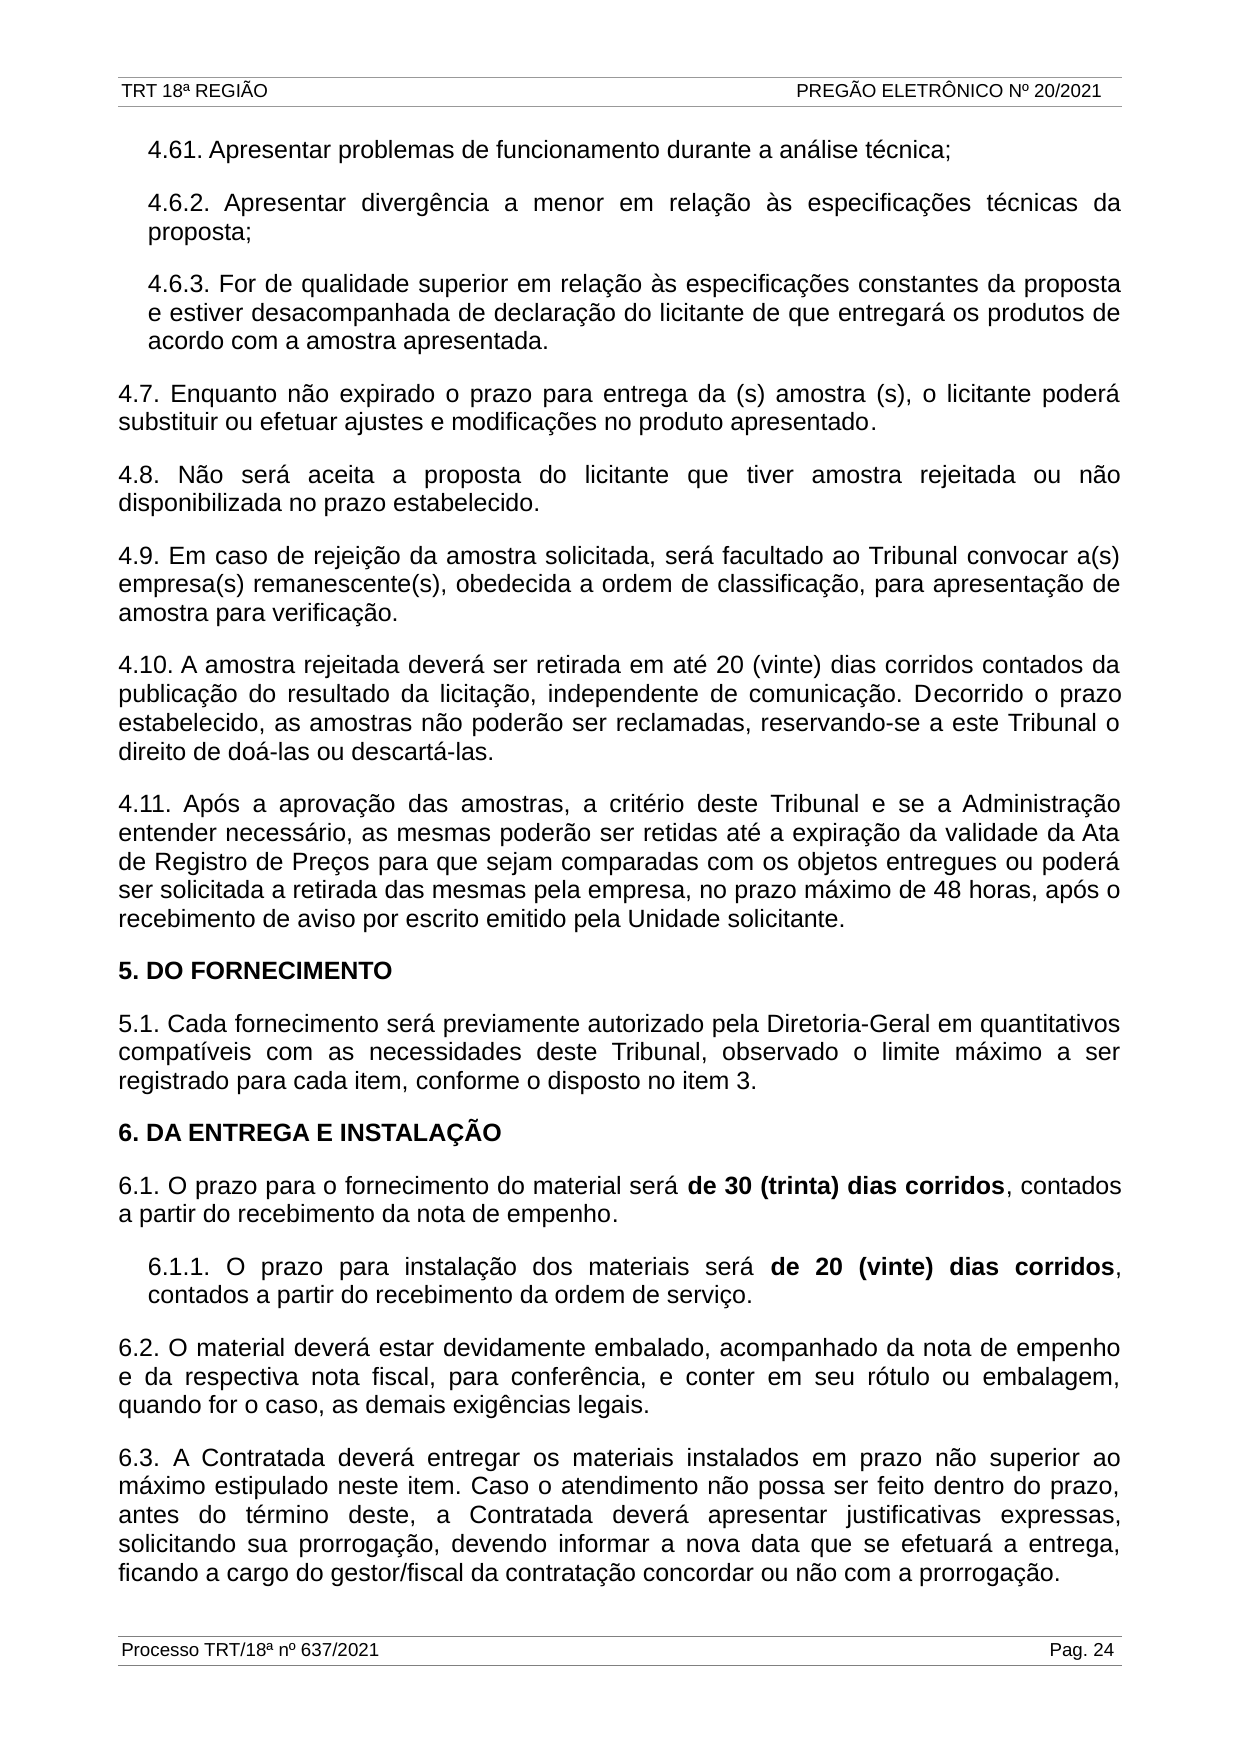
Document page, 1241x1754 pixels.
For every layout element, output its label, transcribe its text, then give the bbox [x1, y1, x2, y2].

text 5. DO FORNECIMENTO [118, 956, 1122, 985]
text 6.1.1. O prazo para instalação dos materiais será de 20 (vinte) dias corridos, contados a partir do recebimento da ordem de serviço. [148, 1252, 1122, 1309]
text 4.11. Após a aprovação das amostras, a critério deste Tribunal e se a Administração entender necessário, as mesmas poderão ser retidas até a expiração da validade da Ata de Registro de Preços para que sejam comparadas com os objetos entregues ou poderá ser solicitada a retirada das mesmas pela empresa, no prazo máximo de 48 horas, após o recebimento de aviso por escrito emitido pela Unidade solicitante. [118, 789, 1122, 933]
text 6.1. O prazo para o fornecimento do material será de 30 (trinta) dias corridos, contados a partir do recebimento da nota de empenho. [118, 1171, 1122, 1228]
text 4.6.2. Apresentar divergência a menor em relação às especificações técnicas da proposta; [148, 188, 1122, 245]
text 6. DA ENTREGA E INSTALAÇÃO [118, 1118, 1122, 1147]
text 4.10. A amostra rejeitada deverá ser retirada em até 20 (vinte) dias corridos contados da publicação do resultado da licitação, independente de comunicação. Decorrido o prazo estabelecido, as amostras não poderão ser reclamadas, reservando-se a este Tribunal o direito de doá-las ou descartá-las. [118, 651, 1122, 766]
text 4.61. Apresentar problemas de funcionamento durante a análise técnica; [148, 136, 1122, 164]
text 4.6.3. For de qualidade superior em relação às especificações constantes da proposta e estiver desacompanhada de declaração do licitante de que entregará os produtos de acordo com a amostra apresentada. [148, 269, 1122, 355]
text 6.3. A Contratada deverá entregar os materiais instalados em prazo não superior ao máximo estipulado neste item. Caso o atendimento não possa ser feito dentro do prazo, antes do término deste, a Contratada deverá apresentar justificativas expressas, solicitando sua prorrogação, devendo informar a nova data que se efetuará a entrega, ficando a cargo do gestor/fiscal da contratação concordar ou não com a prorrogação. [118, 1443, 1122, 1586]
text 5.1. Cada fornecimento será previamente autorizado pela Diretoria-Geral em quantitativos compatíveis com as necessidades deste Tribunal, observado o limite máximo a ser registrado para cada item, conforme o disposto no item 3. [118, 1009, 1122, 1095]
text 6.2. O material deverá estar devidamente embalado, acompanhado da nota de empenho e da respectiva nota fiscal, para conferência, e conter em seu rótulo ou embalagem, quando for o caso, as demais exigências legais. [118, 1333, 1122, 1419]
text 4.9. Em caso de rejeição da amostra solicitada, será facultado ao Tribunal convocar a(s) empresa(s) remanescente(s), obedecida a ordem de classificação, para apresentação de amostra para verificação. [118, 541, 1122, 627]
text 4.8. Não será aceita a proposta do licitante que tiver amostra rejeitada ou não disponibilizada no prazo estabelecido. [118, 460, 1122, 517]
text 4.7. Enquanto não expirado o prazo para entrega da (s) amostra (s), o licitante poderá substituir ou efetuar ajustes e modificações no produto apresentado. [118, 379, 1122, 436]
